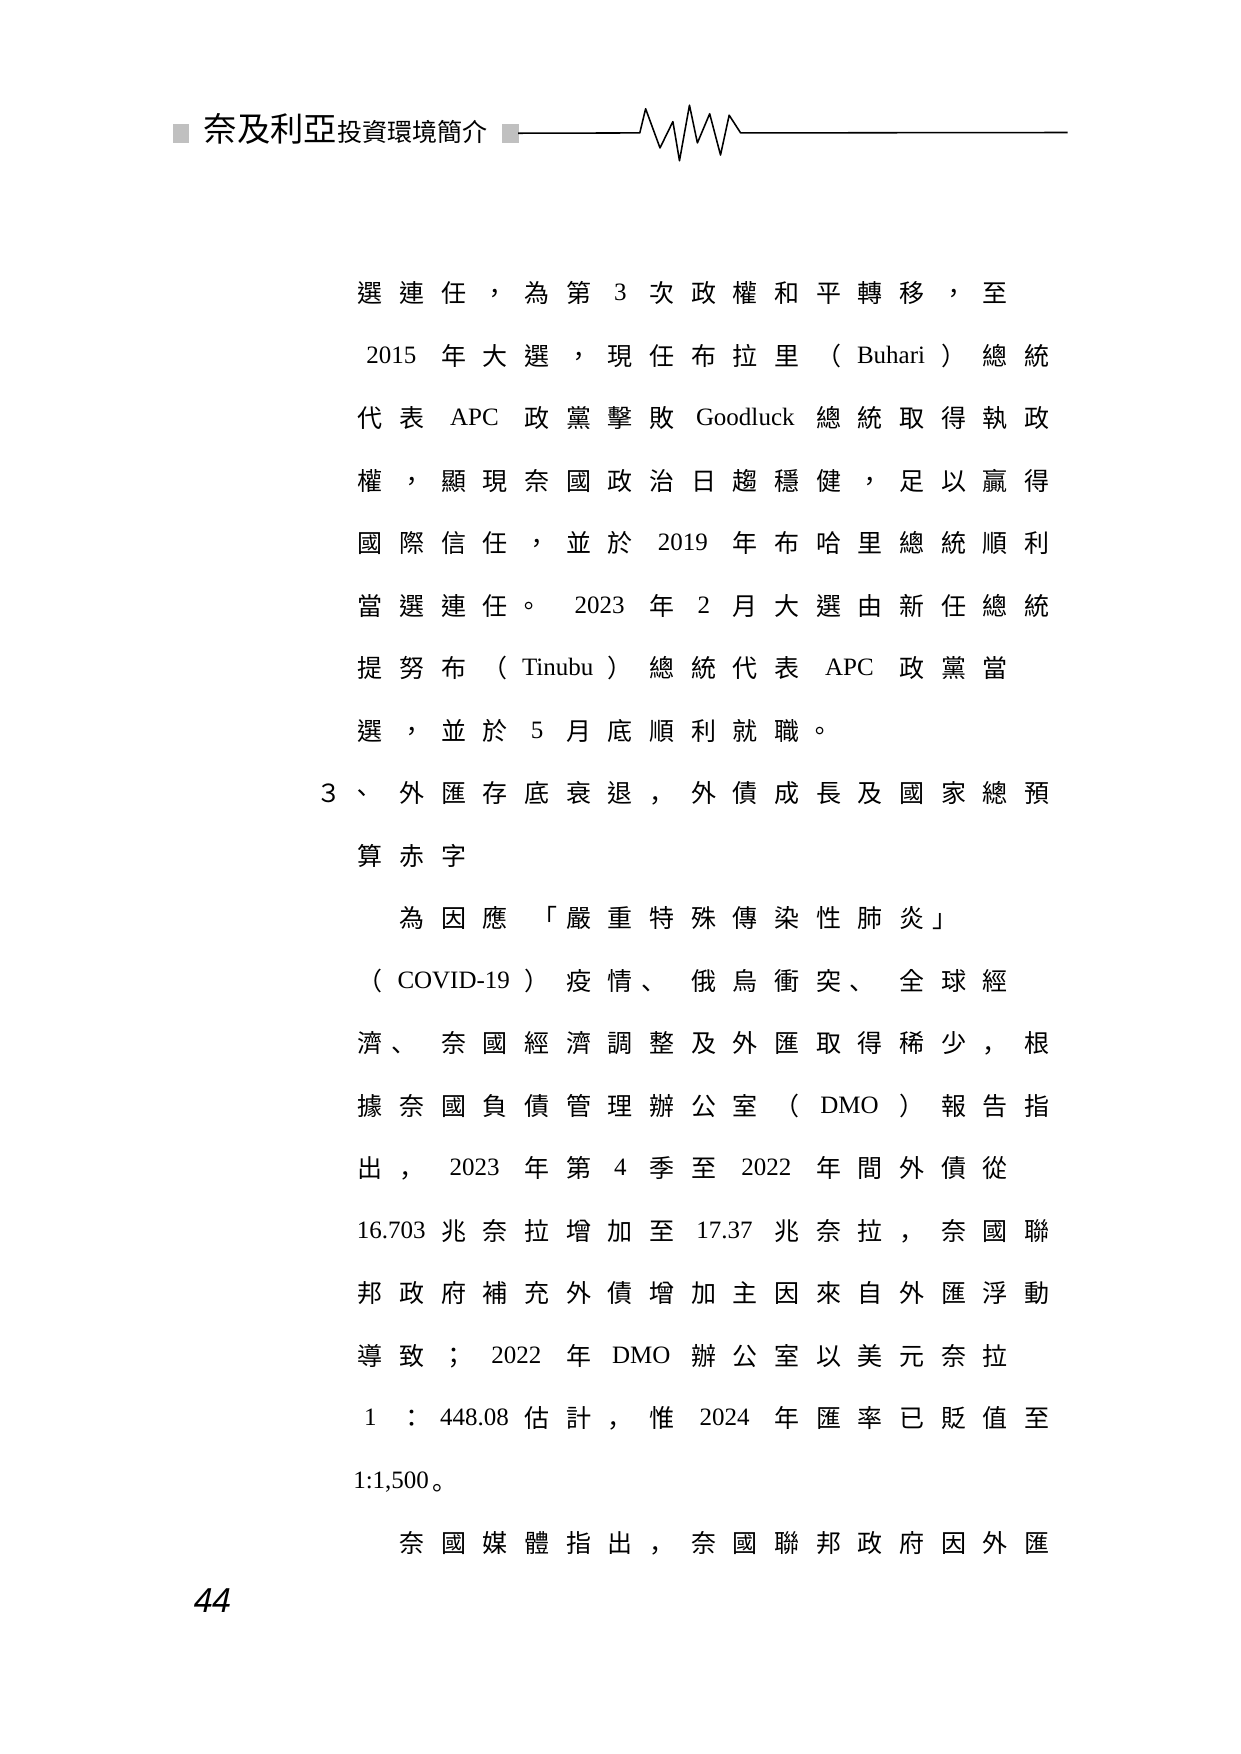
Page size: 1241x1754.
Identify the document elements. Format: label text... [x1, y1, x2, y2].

text 奈國媒體指出，奈國聯邦政府因外匯 [330, 1500, 1058, 1563]
text 選連任，為第3次政權和平轉移，至2015年大選，現任布拉里（Buhari）總統代表APC政黨擊敗Goodluck總統取得執政權，顯現奈國政治日趨穩健，足以贏得國際信任，並於2019年布哈里總統順利當選連任。2023年2月大選由新任總統提努布（Tinubu）總統代表APC政黨當選，並於5月底順利就職。 [330, 250, 1058, 750]
text 為因應「嚴重特殊傳染性肺炎」（COVID-19）疫情、俄烏衝突、全球經濟、奈國經濟調整及外匯取得稀少，根據奈國負債管理辦公室（DMO）報告指出，2023年第4季至2022年間外債從16.703兆奈拉增加至17.37兆奈拉，奈國聯邦政府補充外債增加主因來自外匯浮動導致；2022年DMO辦公室以美元奈拉1：448.08估計，惟2024年匯率已貶值至1:1,500。 [330, 875, 1058, 1500]
text ３、外匯存底衰退，外債成長及國家總預算赤字 [281, 750, 1058, 875]
